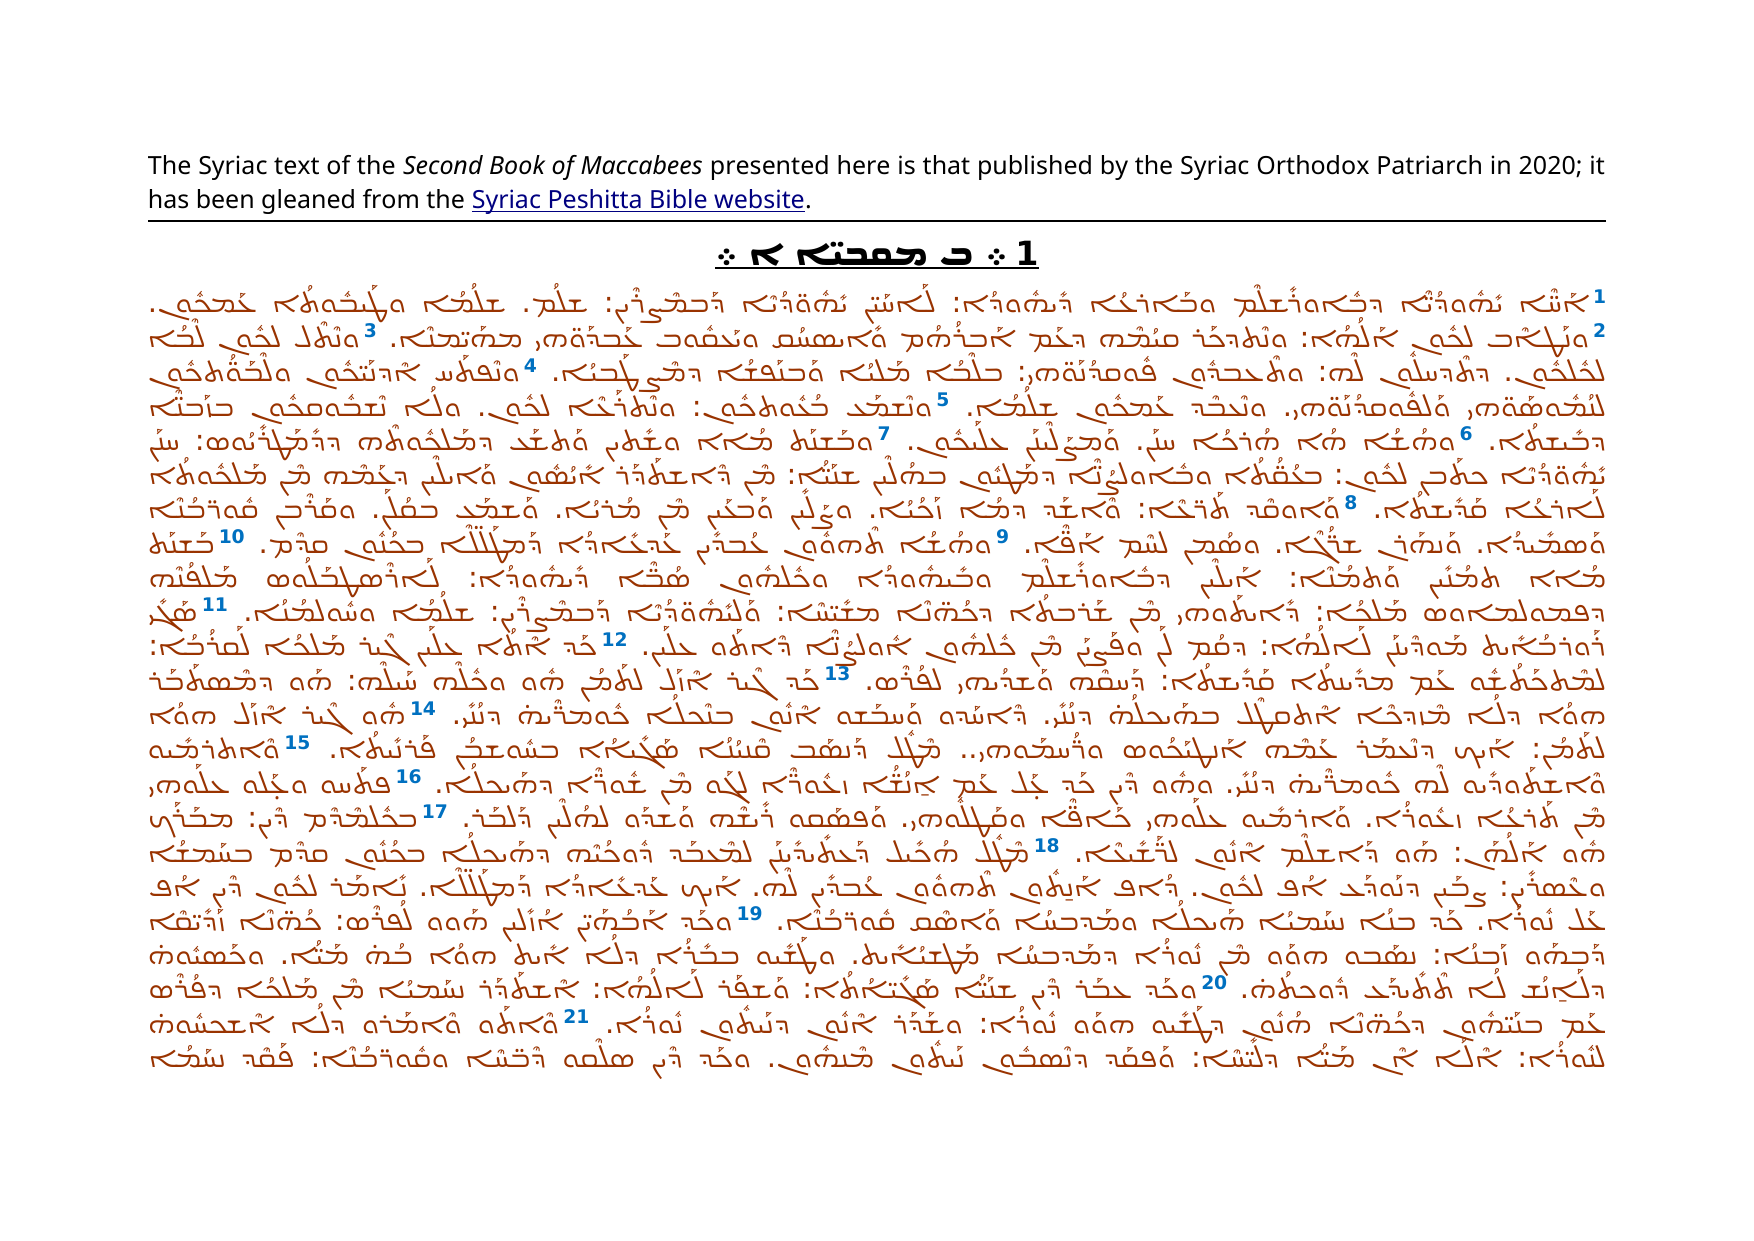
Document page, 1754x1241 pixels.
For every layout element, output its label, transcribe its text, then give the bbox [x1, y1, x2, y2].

text 1 ܐܰܚ̈ܶܐ ܝܺܗܽܘܕܳܝ̈ܶܐ ܕܒܽܐܘܪܺܫܠܶܡ ܘܒܰܐܪܥܳܐ ܕܺܝܗܽܘܕܳܐ: ܠܰܐܚܰܝ̈ܢ ܝܺܗܽܘ̈ܕܳܝܶܐ ܕܰܒܡܶܨܪܶܝܢ: ܫܠܳܡ. ܫܠܳܡܳܐ ܘܛܰܝܒܽܘܬܳܐ ܥܰܡܟܽܘܢ. 2 ܘܢܰܛܐܶܒ ܠܟܽܘܢ ܐܰܠܳܗܳܐ: ܘܢܶܬܕܟܰܪ ܩܝܳܡܶܗ ܕܥܰܡ ܐܰܒܪܳܗܳܡ ܘܺܐܝܣܚܳܩ ܘܝܰܥܩܽܘܒ ܥܰܒܕܰܘ̈ܗܝ ܡܗܰܝ̈ܡܢܶܐ. 3 ܘܢܶܬܶܠ ܠܟܽܘܢ ܠܶܒܳܐ ܠܟܽܠܟܽܘܢ. ܕܬܶܕܚܠܽܘܢ ܠܶܗ: ܘܬܶܥܒܕܽܘܢ ܦܽܘܩܕܳܢܰܘ̈ܗܝ: ܒܠܶܒܳܐ ܡܰܠܝܳܐ ܘܰܒܢܰܦܫܳܐ ܕܡܶܨܛܰܒܝܳܐ. 4 ܘܢܶܦܬܰܚ ܐܶܕܢܰܝ̈ܟܽܘܢ ܘܠܶܒܰܘ̈ܳܬܟܽܘܢ ܠܢܳܡܽܘܣܰܘ̈ܗܝ ܘܰܠܦܽܘܩܕܳܢܰܘ̈ܗܝ. ܘܢܶܥܒܶܕ ܥܰܡܟܽܘܢ ܫܠܳܡܳܐ. 5 ܘܢܶܫܡܰܥ ܒܳܥܽܘܬܟܽܘܢ: ܘܢܶܬܪܰܥܶܐ ܠܟܽܘܢ. ܘܠܳܐ ܢܶܫܒܽܘܩܟܽܘܢ ܒܙܰܒܢ̈ܶܐ ܕܒܺܝܫܬܳܐ. 6 ܘܗܳܫܳܐ ܗܳܐ ܗܳܪܟܳܐ ܚܢܰܢ. ܘܰܡܨܰܠܶܝܢܰܢ ܥܠܰܝܟܽܘܢ. 7 ܘܒܰܫܢܰܬ ܡܳܐܐ ܘܫܺܬܝܢ ܘܰܬܫܰܥ ܕܡܰܠܟܽܘܬܶܗ ܕܕܺܡܰܛܪܺܝܳܘܣ: ܚܢܰܢ ܝܺܗܽܘ̈ܕܳܝܶܐ ܟܬܰܒܢ ܠܟܽܘܢ: ܒܥܳܩ̈ܳܬܳܐ ܘܒܽܐܘܠܨܳܢ̈ܶܐ ܕܡܰܛܝܽܘܢ ܒܗܳܠܶܝܢ ܫܢܰܝ̈ܳܐ: ܡܶܢ ܕܶܐܫܬܰܕܰܪ ܐܺܝܳܣܽܘܢ ܘܰܐܝܠܶܝܢ ܕܥܰܡܶܗ ܡܶܢ ܡܰܠܟܽܘܬܳܐ ܠܰܐܪܥܳܐ ܩܰܕܺܝܫܬܳܐ. 8 ܘܰܐܘܩܶܕ ܬܰܪ̈ܥܶܐ: ܘܶܐܫܰܕ ܕܡܳܐ ܙܰܟܳܝܳܐ. ܘܨܰܠܺܝܢ ܘܰܒܥܰܝܢ ܡܶܢ ܡܳܪܝܳܐ. ܘܰܫܡܰܥ ܒܩܳܠܰܢ. ܘܩܰܪܶܒܢ ܩܽܘܪ̈ܒܳܢܶܐ ܘܰܣܡܺܝܕܳܐ. ܘܰܢܗܰܪܢ ܫܪ̈ܳܓܶܐ. ܘܣܳܡܢ ܠܚܶܡ ܐܰܦ̈ܶܐ. 9 ܘܗܳܫܳܐ ܬܶܗܘܽܘܢ ܥܳܒܕܺܝܢ ܥܰܕܥܺܐܕܳܐ ܕܰܡܛܰܠ̈ܠܶܐ ܒܟܳܢܽܘܢ ܩܕܶܡ. 10 ܒܰܫܢܰܬ ܡܳܐܐ ܬܡܳܢܺܝܢ ܘܰܬܡܳܢܶܐ: ܐܰܝܠܶܝܢ ܕܒܽܐܘܪܺܫܠܶܡ ܘܒܺܝܗܽܘܕܳܐ ܘܟܽܠܗܽܘܢ ܣܳܒ̈ܶܐ ܕܺܝܗܽܘܕܳܐ: ܠܰܐܪܶܣܛܒܰܠܳܘܣ ܡܰܠܦܳܢܶܗ ܕܦܡܘܠܡܐܘܣ ܡܰܠܟܳܐ: ܕܺܐܝܬܰܘܗܝ ܡܶܢ ܫܰܪܒܬܳܐ ܕܟܳܗ̈ܢܶܐ ܡܫܺܝ̈ܚܶܐ: ܘܰܠܝܺܗܽܘ̈ܕܳܝܶܐ ܕܰܒܡܶܨܪܶܝܢ: ܫܠܳܡܳܐ ܘܚܽܘܠܡܳܢܳܐ. 11 ܣܰܓܺܝ ܪܰܘܪܒܳܐܺܝܬ ܡܰܘܕܶܝܢܰܢ ܠܰܐܠܳܗܳܐ: ܕܩܳܡ ܠܰܢ ܘܦܰܨܝܰܢ ܡܶܢ ܟܽܠܗܽܘܢ ܐܽܘܠܨܳܢ̈ܶܐ ܕܶܐܬܰܘ ܥܠܰܝܢ. 12 ܟܰܕ ܐܶܬܳܐ ܥܠܰܝܢ ܓܶܝܪ ܡܰܠܟܳܐ ܠܰܩܪܳܒܳܐ: ܠܡܶܬܟܰܬܳܫܽܘ ܥܰܡ ܡܕܺܝܢܬܳܐ ܩܰܕܺܝܫܬܳܐ: ܕܰܚܩܶܗ ܘܰܫܕܳܝܗܝ ܠܦܳܪܶܣ. 13 ܟܰܕ ܓܶܝܪ ܐܶܙܰܠ ܠܬܰܡܳܢ ܗܽܘ ܘܟܽܠܶܗ ܚܰܝܠܶܗ: ܗܰܘ ܕܡܶܣܬܰܒܰܪ ܗܘܳܐ ܕܠܳܐ ܡܶܙܕܟܶܐ ܐܶܬܩܛܶܠ ܒܗܰܝܟܠܳܗ̇ ܕܢܳܢܺܝ. ܕܶܐܚܰܕܘ ܘܰܚܒܰܫܘ ܐܶܢܽܘܢ ܒܢܶܟܠܳܐ ܟܽܘܡܪ̈ܶܝܗ̇ ܕܢܳܢܺܝ. 14 ܗܽܘ ܓܶܝܪ ܐܶܙܰܠ ܗܘܳܐ ܠܬܰܡܳܢ: ܐܰܝܟ ܕܢܶܥܡܰܪ ܥܰܡܶܗ ܐܰܢܛܝܰܟܳܘܣ ܘܪ̈ܳܚܡܰܘܗܝ.. ܡܶܛܽܠ ܕܰܢܣܰܒ ܩܶܢܝܳܢܳܐ ܣܰܓܺܝܐܳܐ ܒܚܽܘܫܒܳܢ ܦܰܪܢܺܝܬܳܐ. 15 ܘܶܐܬܪܡܺܝܘ ܘܶܐܫܬܰܘܕܺܝܘ ܠܶܗ ܟܽܘܡܪ̈ܶܝܗ̇ ܕܢܳܢܺܝ. ܘܗܽܘ ܕܶܝܢ ܟܰܕ ܥ̣ܰܠ ܥܰܡ ܐ̱ܢܳܫ̈ܳܐ ܙܥܽܘܖ̈ܶܐ ܠܓܰܘ ܡܶܢ ܫܽܘܖ̈ܶܐ ܕܗܰܝܟܠܳܐ. 16 ܦܬܰܚܘ ܘܥ̣ܰܠܘ ܥܠܰܘܗܝ ܡܶܢ ܬܰܪܥܳܐ ܙܥܽܘܪܳܐ. ܘܰܐܪܡܺܝܘ ܥܠܰܘܗܝ ܟܰܐܦ̈ܶܐ ܘܩܰܛܠܽܘܗܝ. ܘܰܦܣܰܩܘ ܪܺܝܫܶܗ ܘܰܫܕܰܘ ܠܗܳܠܶܝܢ ܕܰܠܒܰܪ. 17 ܒܟܽܠܡܶܕܶܡ ܕܶܝܢ: ܡܒܰܪܰܟ ܗܽܘ ܐܰܠܳܗܰܢ: ܗܰܘ ܕܰܐܫܠܶܡ ܐܶܢܽܘܢ ܠܖ̈ܰܫܺܝܥܶܐ. 18 ܡܶܛܽܠ ܗܳܟܺܝܠ ܕܰܥܬܺܝܕܺܝܢܰܢ ܠܡܶܥܒܰܕ ܕܽܘܟܳܝܶܗ ܕܗܰܝܟܠܳܐ ܒܟܳܢܽܘܢ ܩܕܶܡ ܒܚܰܡܫܳܐ ܘܥܶܣܪܺܝܢ: ܨܒܰܝܢ ܕܢܰܘܕܰܥ ܐܳܦ ܠܟܽܘܢ. ܕܳܐܦ ܐܰܢ̱ܬܽܘܢ ܬܶܗܘܽܘܢ ܥܳܒܕܺܝܢ ܠܶܗ. ܐܰܝܟ ܥܰܕܥܺܐܕܳܐ ܕܰܡܛܰܠ̈ܠܶܐ. ܢܺܐܡܰܪ ܠܟܽܘܢ ܕܶܝܢ ܐܳܦ ܥܰܠ ܢܽܘܪܳܐ. ܟܰܕ ܒܢܳܐ ܢܚܰܡܝܳܐ ܗܰܝܟܠܳܐ ܘܡܰܕܒܚܳܐ ܘܰܐܣܶܩ ܩܽܘܪ̈ܒܳܢܶܐ. 19 ܘܟܰܕ ܐܰܒܳܗܰܝ̈ܢ ܐܳܙܺܠܝܢ ܗܰܘܘ ܠܳܦܪܶܣ: ܟܳܗ̈ܢܶܐ ܙܰܕܺܝ̈ܩܶܐ ܕܰܒܗܰܘ ܙܰܒܢܳܐ: ܢܣܰܒܘ ܗܘܰܘ ܡܶܢ ܢܽܘܪܳܐ ܕܡܰܕܒܚܳܐ ܡܰܛܫܝܳܐܺܝܬ. ܘܛܰܫܺܝܘ ܒܒܺܪܳܐ ܕܠܳܐ ܐܺܝܬ ܗܘܳܐ ܒܳܗ̇ ܡܰܝ̈ܳܐ. ܘܟܰܣܝܽܘܗ̇ ܕܠܰܐ̱ܢܳܫ ܠܳܐ ܬܶܬܺܝܕܰܥ ܕܽܘܟܬܳܗ̇. 20 ܘܟܰܕ ܥܒܰܪ ܕܶܝܢ ܫܢܰܝ̈ܳܐ ܣܰܓܺܝ̈ܐܳܬܳܐ: ܘܰܫܦܰܪ ܠܰܐܠܳܗܳܐ: ܐܶܫܬܰܕܰܪ ܢܚܰܡܝܳܐ ܡܶܢ ܡܰܠܟܳܐ ܕܦܳܪܶܣ ܥܰܡ ܒܢܰܝ̈ܗܽܘܢ ܕܟܳܗ̈ܢܶܐ ܗܳܢܽܘܢ ܕܛܰܫܺܝܘ ܗܘܰܘ ܢܽܘܪܳܐ: ܘܫܰܕܰܪ ܐܶܢܽܘܢ ܕܢܰܝܬܽܘܢ ܢܽܘܪܳܐ. 21 ܘܶܐܬܰܘ ܘܶܐܡܰܪܘ ܕܠܳܐ ܐܶܫܟܚܽܘܗ̇ ܠܢܽܘܪܳܐ: ܐܶܠܳܐ ܐܶܢ ܡܰܝ̈ܳܐ ܕܠܺܝ̈ܚܶܐ: ܘܰܦܩܰܕ ܕܢܶܣܒܽܘܢ ܢܰܝܬܽܘܢ ܡܶܢܗܽܘܢ. ܘܟܰܕ ܕܶܝܢ ܣܠܶܩܘ ܕܶܒ̈ܚܶܐ ܘܩܽܘܪ̈ܒܳܢܶܐ: ܦܰܩܶܕ ܢܚܰܡܳܐ ܠܟܳܗ̈ܢܶܐ: ܕܢܶܪܣܽܘܢ ܡܶܢܗܽܘܢ ܥܰܠ ܩܰܝ̈ܣܶܐ ܘܥܰܠ ܕܶܒ̈ܚܶܐ. 22 ܘܟܰܕ ܕܶܝܢ ܥܒܰܕܘ ܗܳܟܰܢܳܐ ܘܰܥܒܰܪ ܥܶܕܳܢܳܐ ܩܰܠܺܝܠ: ܕܢܰܚ ܠܽܘܩܕܰܡ ܫܶܡܫܳܐ ܟܰܕ ܥܰܡܽܘܛ ܒܰܥܢܳܢ̈ܶܐ. ܘܗܳܝܕܶܝܢ ܕܶܠܩܰܬ ܢܽܘܪܳܐ ܪܰܒܬܳܐ: ܐܰܝܟ ܕܢܶܬܡܗܽܘܢ ܟܽܠܗܽܘܢ. 23 ܟܳܗ̈ܢܶܐ ܕܶܝܢ ܒܰܨܠܽܘܬܳܐ ܩܳܝܡܺܝܢ ܗܘܰܘ: ܥܕܰܡܳܐ ܕܫܶܠܡܰܬ ܬܶܫܡܶܫܬܳܗ̇ ܕܢܽܘܪܳܐ. ܟܳܗ̈ܢܶܐ ܕܶܝܢ ܘܝܽܘܢܳܬܳܢ ܘܫܰܪܟܳܐ ܟܰܕ ܢܚܶܬܘ ܐܶܡܰܪܘ ܗܘܰܘ: ܕܒܰܨܠܽܘܬܶܗ ܕܢܚܰܡܝܳܐ ܕܶܠܩܰܬ. 24 ܐܺܝܬܶܝܗ̇ ܗܘܳܬ ܕܶܝܢ ܨܠܽܘܬܶܗ ܗܳܟܰܢܳܐ. ܡܳܪܝܳܐ ܡܳܪܝܳܐ: ܐܰܠܳܗܳܐ ܐܰܚܺܝܕ ܟܽܠ ܘܒܳܪܽܘܝܳܐ ܕܟܽܠ: ܕܚܺܝܠܳܐ ܘܚܰܝܠܬܳܢܳܐ: ܙܰܕܺܝܩܳܐ ܘܰܡܪܰܚܡܳܢܳܐ: ܡܰܠܟܳܐ ܒܰܠܚܽܘܕܰܘܗܝ: ܘܒܰܣܺܝܡܳܐ ܒܰܠܚܽܘܕܰܘܗܝ. 25 ܘܰܡܬܰܪܣܝܳܢܳܐ ܒܰܠܚܽܘܕܰܘܗܝ: ܙܰܕܺܝܩܳܐ ܚܰܝ ܥܳܠ̈ܡܶܐ ܘܰܐܚܰܝܺܕ ܟܽܠ: ܦܳܪܽܘܩܶܗ ܕܺܝܣܪܳܐܶܝܠ ܡܶܢ ܟܽܠ ܒܺܝ̈ܫܳܬܳܐ: ܗܰܘ ܕܰܓܒܳܐ ܠܰܐܒܳܗܰܝ̈ܢ ܘܩܰܕܶܫ ܐܶܢܽܘܢ. 26 ܩܰܒܶܠ ܩܽܘܪܒܳܢܳܐ ܗܳܢܳ ܥܰܠ ܐܰܦܰܝ̈ ܟܽܠܶܗ ܥܰܡܳܟ ܝܺܣܪܳܐܶܝܠ. ܘܢܰܛܰܪ ܘܩܰܕܶܫ ܡܳܢܬܳܟ ܘܝܳܪܬܽܘܬܳܟ. 27 ܟܰܢܶܫ ܒܽܘܕܳܪܰܢ. ܚܰܪܰܪ ܠܰܐܝܠܶܝܢ ܕܰܡܫܰܥܒܕܺܝܢ ܒܶܝܬ ܥܰܡ̈ܡܶܐ ܛܰܡ̈ܐܶܐ ܘܡܰܣ̈ܠܰܝܳܐ ܘܚܽܘܪ ܒܰܢ. ܘܢܶܕܥܽܘܢ ܥܰܡ̈ܡܶܐ ܕܰܐܢ̱ܬ ܗܽܘ ܐܰܠܳܗܰܢ. 28 ܘܫܰܢܶܩ ܠܰܐܝܠܶܝܢ ܕܡܶܬܬܪܺܝܡܺܝܢ ܘܰܡܫܰܥܒܕܺܝܢ ܠܰܢ ܒܫܽܘܒܗܳܪܳܐ. 29 ܘܫܰܪܰܪܳܝܗܝ ܠܥܰܡܳܟ ܒܰܐܬܪܳܟ ܩܰܕܺܝܫܳܐ ܐܶܝܟ ܕܶܐܡܰܪ ܡܽܘܫܶܐ. 30 ܟܳܗ̈ܢܶܐ ܕܶܝܢ ܩܳܝܡܺܝܢ ܗܘܰܘ ܘܰܡܙܰܡܪܺܝܢ ܒܬܶܫ̈ܒܚܳܬܳܐ. 31 ܘܟܰܕ ܐܶܫܬܰܠܰܡܘ ܕܶܒܚ̈ܶܐ ܘܩܽܘܪ̈ܒܳܢܶܐ ܘܡܰܝ̈ܳܐ ܕܶܫܬܬܚܰܪܘ: ܦܩܰܕ ܢܚܰܡܝܳܐ: ܘܰܢܣܺܝܡܽܘܢ ܘܢܶܚܕܪܽܘܢܳܗ̇ ܠܕܽܘܟܬܳܐ ܒܟܺܐܦ̈ܶܐ ܪܰܘܪ̈ܒܳܬܳܐ. 32 ܘܟܰܕ ܕܶܝܢ ܥܒܰܕܘ ܗܳܟܰܢܳܐ: ܕܶܠܩܰܬ ܫܰܠܗܶܒܺܝܬܳܐ ܕܢܽܘܪܳܐ: ܥܰܕܡܳܐ ܕܰܓܡܰܪ ܢܽܘܗܪܳܐ ܕܢܽܘܪܳܐ ܕܥܰܠ ܡܰܕܒܚܳܐ. 33 ܟܰܕ ܕܶܝܢ ܐܶܬܝܰܕܥܰܬ ܨܒܽܘܬܳܐ ܘܶܐܬܓܰܠܝܰܬ ܠܡܰܠܟܳܐ ܕܦܳܪܶܣ: ܕܰܒܕܽܘܟܬܳܐ ܐܰܝܟܳܐ ܕܛܰܫܺܝܘ ܢܽܘܪܳܐ ܗܳܢܽܘܢ ܕܶܐܫܬܒܺܝܘ ܗܘܰܘ: ܡܰܝ̈ܳܐ ܕܠܺܝ̈ܚܶܐ ܐܶܫܬܟܰܚܘ: ܘܡܶܢܗܽܘܢ ܩܰܕܶܫ ܢܚܰܡܝܳܐ ܘܰܐܝܠܶܝܢ ܕܥܰܡܶܗ ܠܩܽܘܪ̈ܒܳܢܶܐ ܘܰܠܕܶܒܚ̈ܶܐ. 34 ܒܢܳܗ̇ ܡܰܠܟܳܐ ܠܕܽܘܟܬܳܐ. ܘܰܥܒܰܕ ܒܳܗ̇ ܗܰܝܟܠܳܐ: ܟܰܕ ܒܩܳܗ̇ ܠܰܨܒܽܘܬܳܐ. 35 ܝܰܗܒ ܗܘܳܐ ܠܗܽܘܢ ܕܶܝܢ ܡܰܠܟܳܐ ܡܰܘ̈ܗܒܳܬܳܐ ܪܰܘܪ̈ܒܳܬܳܐ ܘܰܡܝܰܬܪ̈ܳܬܳܐ: ܗܶܢܽܘܢ ܕܶܝܢ ܢܳܣܒܺܝܢ ܗܘܰܘ ܘܝܳܗܒܺܝܢ ܠܰܐܝܠܶܝܢ ܕܚܰܣܺܝܪ ܗܘܳܐ ܠܗܽܘܢ. 36 ܩܪܰܐܘܽܗܝ ܕܶܝܢ ܒܶܝܬ ܢܚܰܡܝܳܐ ܓܽܘܢܦܰܬܰܪ ܕܽܘܟܳܝܳܐ. ܡܶܬܩܪܶܐ ܕܶܝܢ ܒܰܝܢܳܬ ܣܰܓܺܝ̈ܐܶܐ ܢܰܦܬܺܝ. [148, 286, 1606, 1074]
text The Syriac text of the Second Book of Maccabees presented here is that published by the Syriac Orthodox Patriarch in 2020; it has been gleaned from the Syriac Peshitta Bible website. [148, 148, 1606, 216]
text 1 ܀ ܒ ܡܩܒܝ̈ܐ ܐ ܀ [148, 234, 1606, 273]
